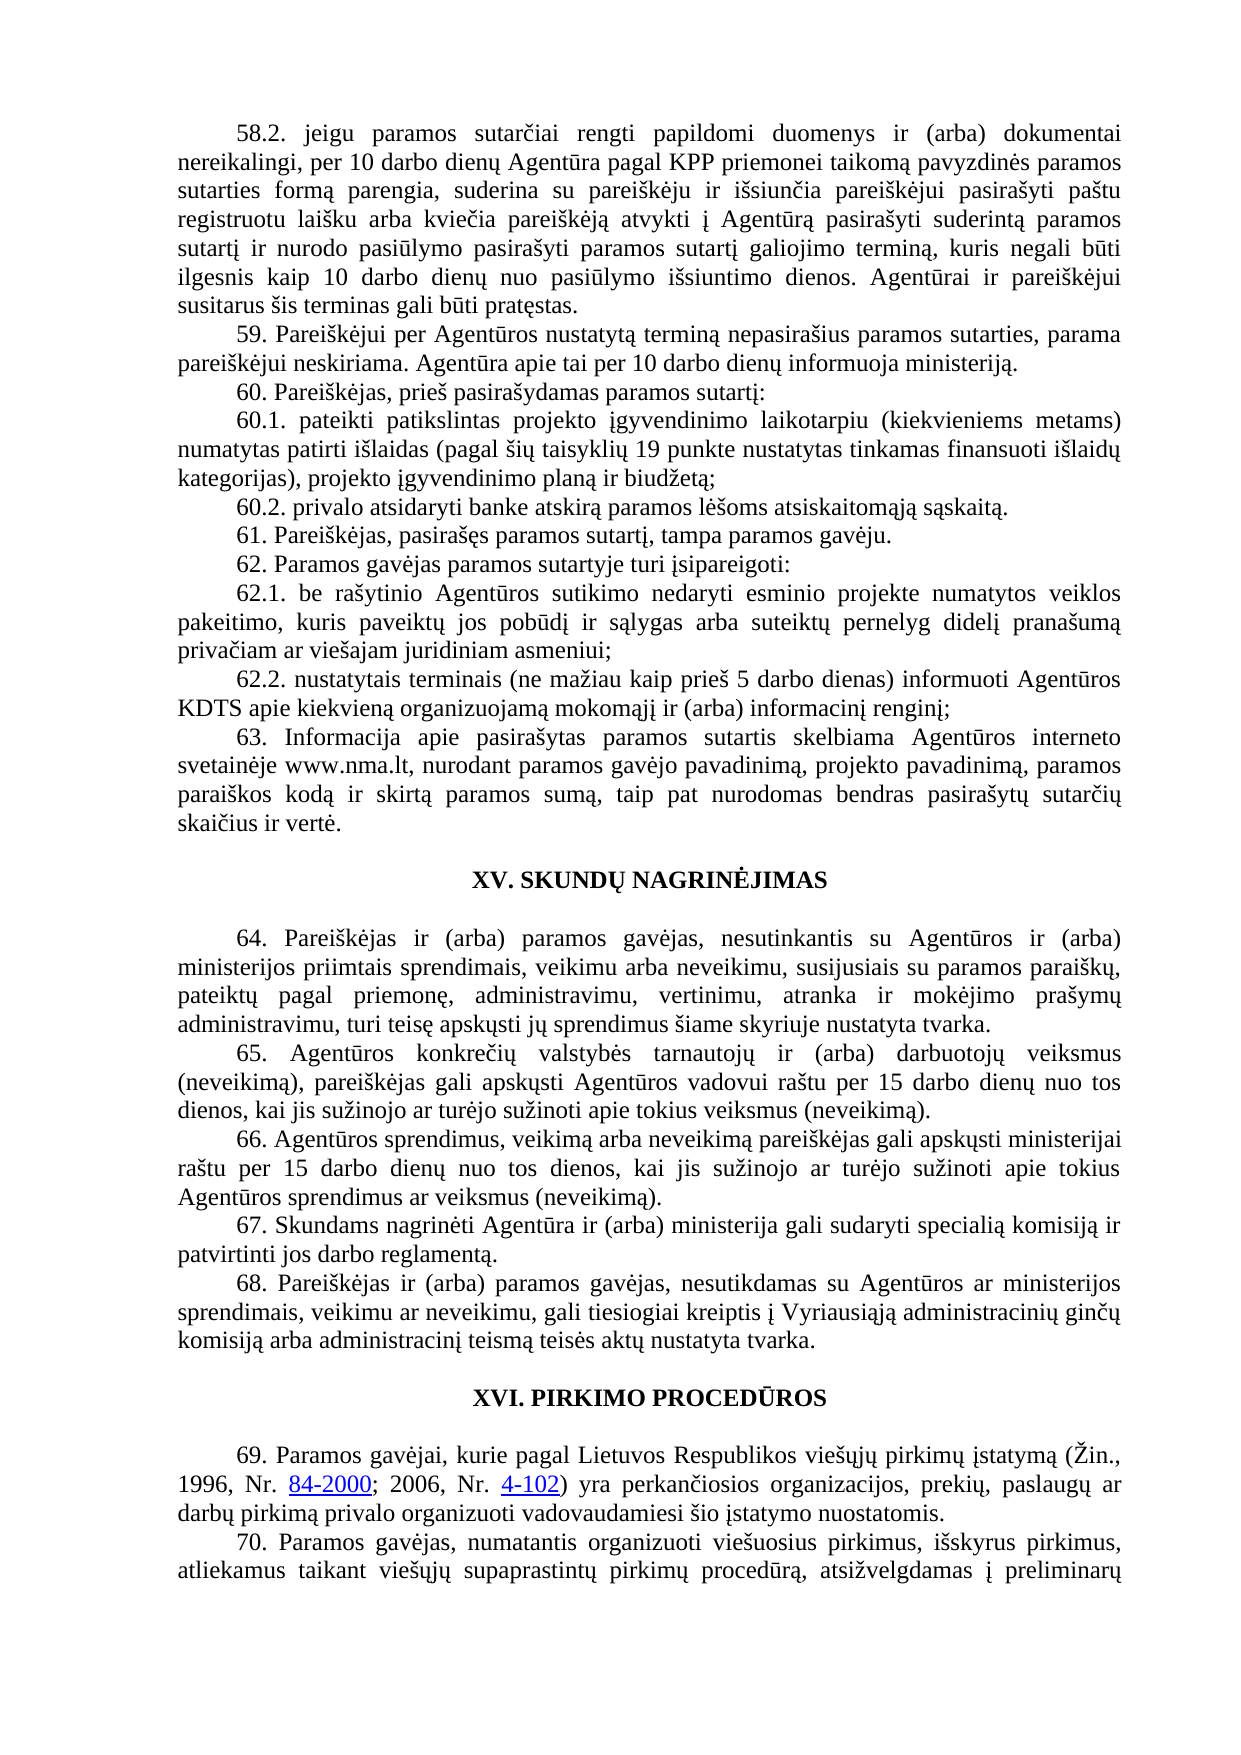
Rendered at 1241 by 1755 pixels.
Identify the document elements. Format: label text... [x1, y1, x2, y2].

text 66. Agentūros sprendimus, veikimą arba neveikimą pareiškėjas gali apskųsti ministerijai raštu per 15 darbo dienų nuo tos dienos, kai jis sužinojo ar turėjo sužinoti apie tokius Agentūros sprendimus ar veiksmus (neveikimą). [177, 1124, 1122, 1211]
text 61. Pareiškėjas, pasirašęs paramos sutartį, tampa paramos gavėju. [177, 521, 1122, 549]
text 63. Informacija apie pasirašytas paramos sutartis skelbiama Agentūros interneto svetainėje www.nma.lt, nurodant paramos gavėjo pavadinimą, projekto pavadinimą, paramos paraiškos kodą ir skirtą paramos sumą, taip pat nurodomas bendras pasirašytų sutarčių skaičius ir vertė. [177, 722, 1122, 837]
text 64. Pareiškėjas ir (arba) paramos gavėjas, nesutinkantis su Agentūros ir (arba) ministerijos priimtais sprendimais, veikimu arba neveikimu, susijusiais su paramos paraiškų, pateiktų pagal priemonę, administravimu, vertinimu, atranka ir mokėjimo prašymų administravimu, turi teisę apskųsti jų sprendimus šiame skyriuje nustatyta tvarka. [177, 923, 1122, 1038]
text 60.1. pateikti patikslintas projekto įgyvendinimo laikotarpiu (kiekvieniems metams) numatytas patirti išlaidas (pagal šių taisyklių 19 punkte nustatytas tinkamas finansuoti išlaidų kategorijas), projekto įgyvendinimo planą ir biudžetą; [177, 406, 1122, 492]
text 62.2. nustatytais terminais (ne mažiau kaip prieš 5 darbo dienas) informuoti Agentūros KDTS apie kiekvieną organizuojamą mokomąjį ir (arba) informacinį renginį; [177, 664, 1122, 722]
text 58.2. jeigu paramos sutarčiai rengti papildomi duomenys ir (arba) dokumentai nereikalingi, per 10 darbo dienų Agentūra pagal KPP priemonei taikomą pavyzdinės paramos sutarties formą parengia, suderina su pareiškėju ir išsiunčia pareiškėjui pasirašyti paštu registruotu laišku arba kviečia pareiškėją atvykti į Agentūrą pasirašyti suderintą paramos sutartį ir nurodo pasiūlymo pasirašyti paramos sutartį galiojimo terminą, kuris negali būti ilgesnis kaip 10 darbo dienų nuo pasiūlymo išsiuntimo dienos. Agentūrai ir pareiškėjui susitarus šis terminas gali būti pratęstas. [177, 118, 1122, 319]
text XVI. PIRKIMO PROCEDŪROS [177, 1383, 1122, 1412]
text 65. Agentūros konkrečių valstybės tarnautojų ir (arba) darbuotojų veiksmus (neveikimą), pareiškėjas gali apskųsti Agentūros vadovui raštu per 15 darbo dienų nuo tos dienos, kai jis sužinojo ar turėjo sužinoti apie tokius veiksmus (neveikimą). [177, 1038, 1122, 1124]
text 69. Paramos gavėjai, kurie pagal Lietuvos Respublikos viešųjų pirkimų įstatymą (Žin., 1996, Nr. 84-2000; 2006, Nr. 4-102) yra perkančiosios organizacijos, prekių, paslaugų ar darbų pirkimą privalo organizuoti vadovaudamiesi šio įstatymo nuostatomis. [177, 1441, 1122, 1527]
text 70. Paramos gavėjas, numatantis organizuoti viešuosius pirkimus, išskyrus pirkimus, atliekamus taikant viešųjų supaprastintų pirkimų procedūrą, atsižvelgdamas į preliminarų [177, 1527, 1122, 1584]
text 68. Pareiškėjas ir (arba) paramos gavėjas, nesutikdamas su Agentūros ar ministerijos sprendimais, veikimu ar neveikimu, gali tiesiogiai kreiptis į Vyriausiąją administracinių ginčų komisiją arba administracinį teismą teisės aktų nustatyta tvarka. [177, 1268, 1122, 1354]
text 62.1. be rašytinio Agentūros sutikimo nedaryti esminio projekte numatytos veiklos pakeitimo, kuris paveiktų jos pobūdį ir sąlygas arba suteiktų pernelyg didelį pranašumą privačiam ar viešajam juridiniam asmeniui; [177, 578, 1122, 664]
text 60. Pareiškėjas, prieš pasirašydamas paramos sutartį: [177, 377, 1122, 406]
text 59. Pareiškėjui per Agentūros nustatytą terminą nepasirašius paramos sutarties, parama pareiškėjui neskiriama. Agentūra apie tai per 10 darbo dienų informuoja ministeriją. [177, 319, 1122, 377]
text 67. Skundams nagrinėti Agentūra ir (arba) ministerija gali sudaryti specialią komisiją ir patvirtinti jos darbo reglamentą. [177, 1211, 1122, 1268]
text 60.2. privalo atsidaryti banke atskirą paramos lėšoms atsiskaitomąją sąskaitą. [177, 492, 1122, 521]
text 62. Paramos gavėjas paramos sutartyje turi įsipareigoti: [177, 549, 1122, 578]
text XV. SKUNDŲ NAGRINĖJIMAS [177, 866, 1122, 894]
